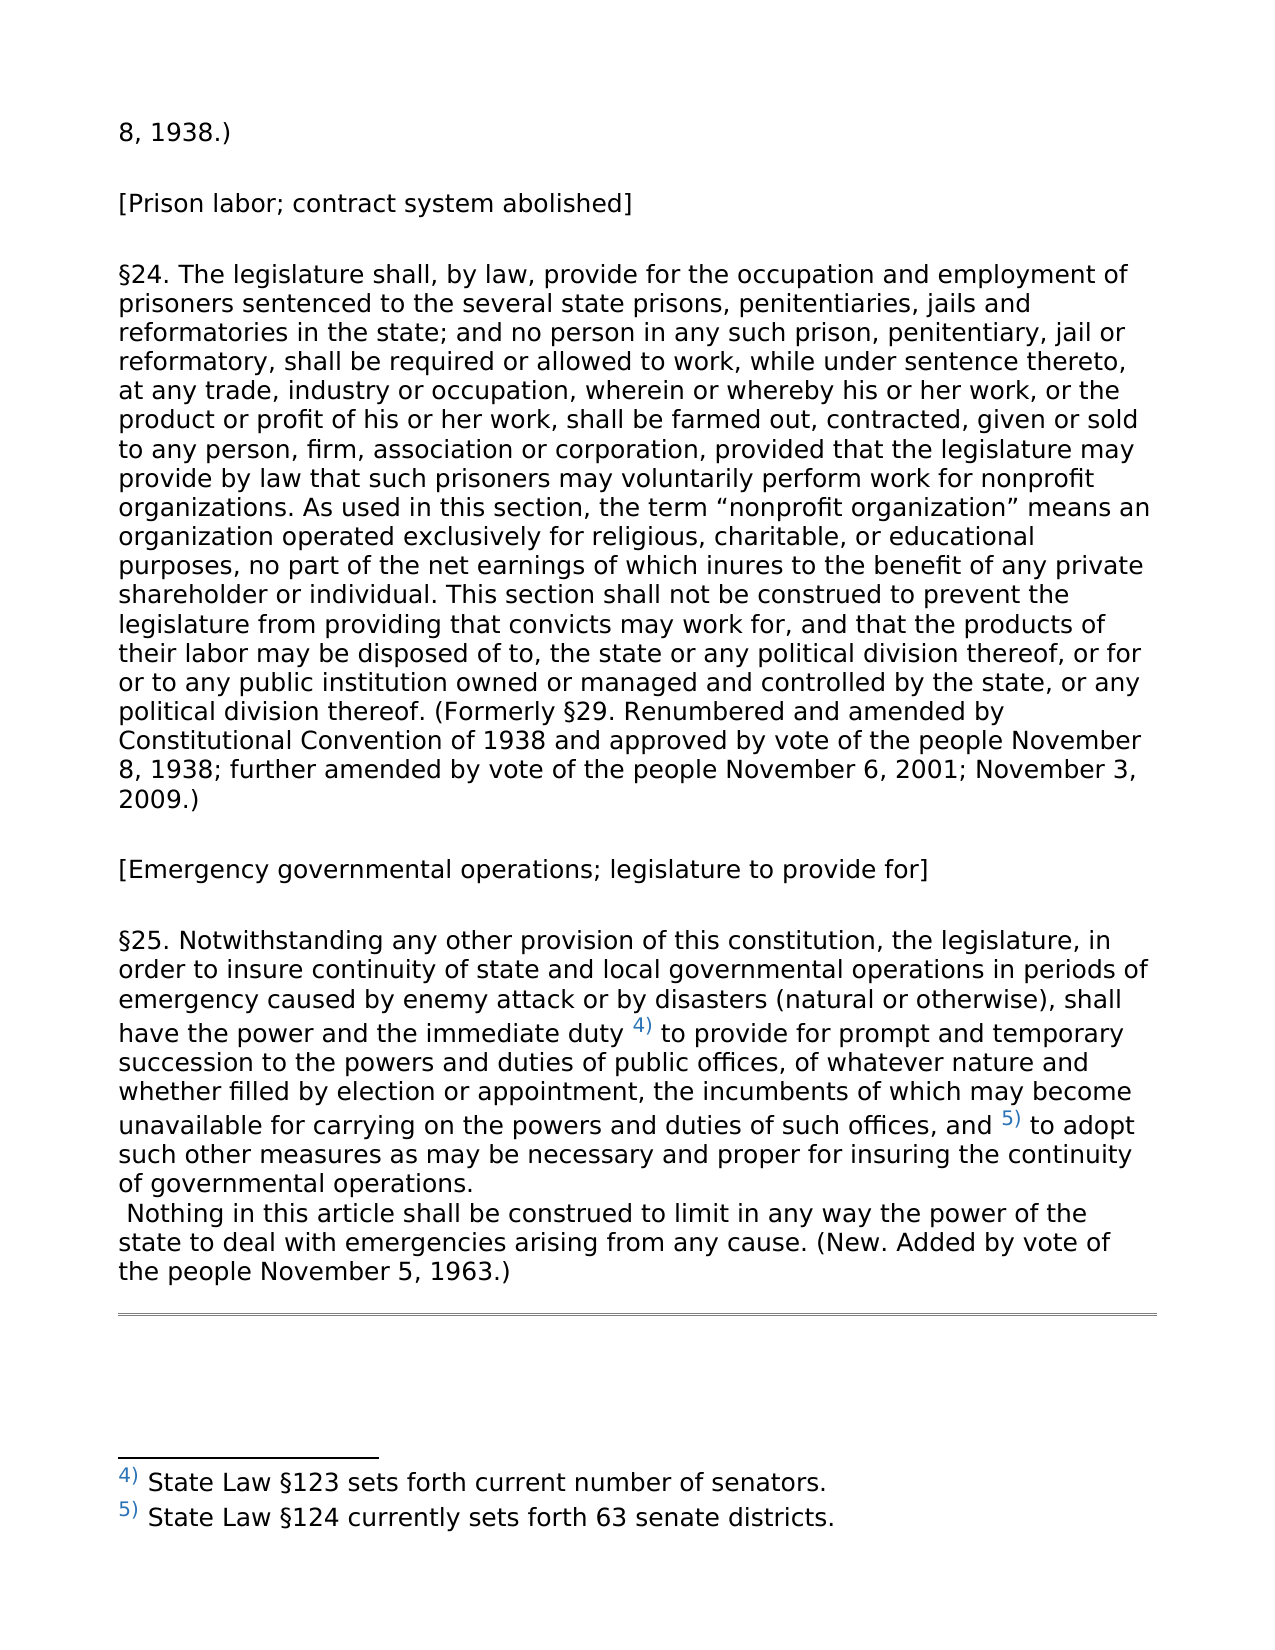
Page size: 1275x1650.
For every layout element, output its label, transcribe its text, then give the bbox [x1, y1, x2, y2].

text 8, 1938.) [118, 118, 1157, 176]
text State Law §124 currently sets forth 63 senate districts. [118, 1498, 1157, 1532]
text State Law §123 sets forth current number of senators. [118, 1464, 1157, 1498]
text [Prison labor; contract system abolished] [118, 189, 1157, 247]
text §25. Notwithstanding any other provision of this constitution, the legislature, in order to insure continuity of state and local governmental operations in periods of emergency caused by enemy attack or by disasters (natural or otherwise), shall have the power and the immediate duty to provide for prompt and temporary succession to the powers and duties of public offices, of whatever nature and whether filled by election or appointment, the incumbents of which may become unavailable for carrying on the powers and duties of such offices, and to adopt such other measures as may be necessary and proper for insuring the continuity of governmental operations. Nothing in this article shall be construed to limit in any way the power of the state to deal with emergencies arising from any cause. (New. Added by vote of the people November 5, 1963.) [118, 926, 1157, 1286]
text §24. The legislature shall, by law, provide for the occupation and employment of prisoners sentenced to the several state prisons, penitentiaries, jails and reformatories in the state; and no person in any such prison, penitentiary, jail or reformatory, shall be required or allowed to work, while under sentence thereto, at any trade, industry or occupation, wherein or whereby his or her work, or the product or profit of his or her work, shall be farmed out, contracted, given or sold to any person, firm, association or corporation, provided that the legislature may provide by law that such prisoners may voluntarily perform work for nonprofit organizations. As used in this section, the term “nonprofit organization” means an organization operated exclusively for religious, charitable, or educational purposes, no part of the net earnings of which inures to the benefit of any private shareholder or individual. This section shall not be construed to prevent the legislature from providing that convicts may work for, and that the products of their labor may be disposed of to, the state or any political division thereof, or for or to any public institution owned or managed and controlled by the state, or any political division thereof. (Formerly §29. Renumbered and amended by Constitutional Convention of 1938 and approved by vote of the people November 8, 1938; further amended by vote of the people November 6, 2001; November 3, 2009.) [118, 260, 1157, 843]
text [Emergency governmental operations; legislature to provide for] [118, 856, 1157, 914]
